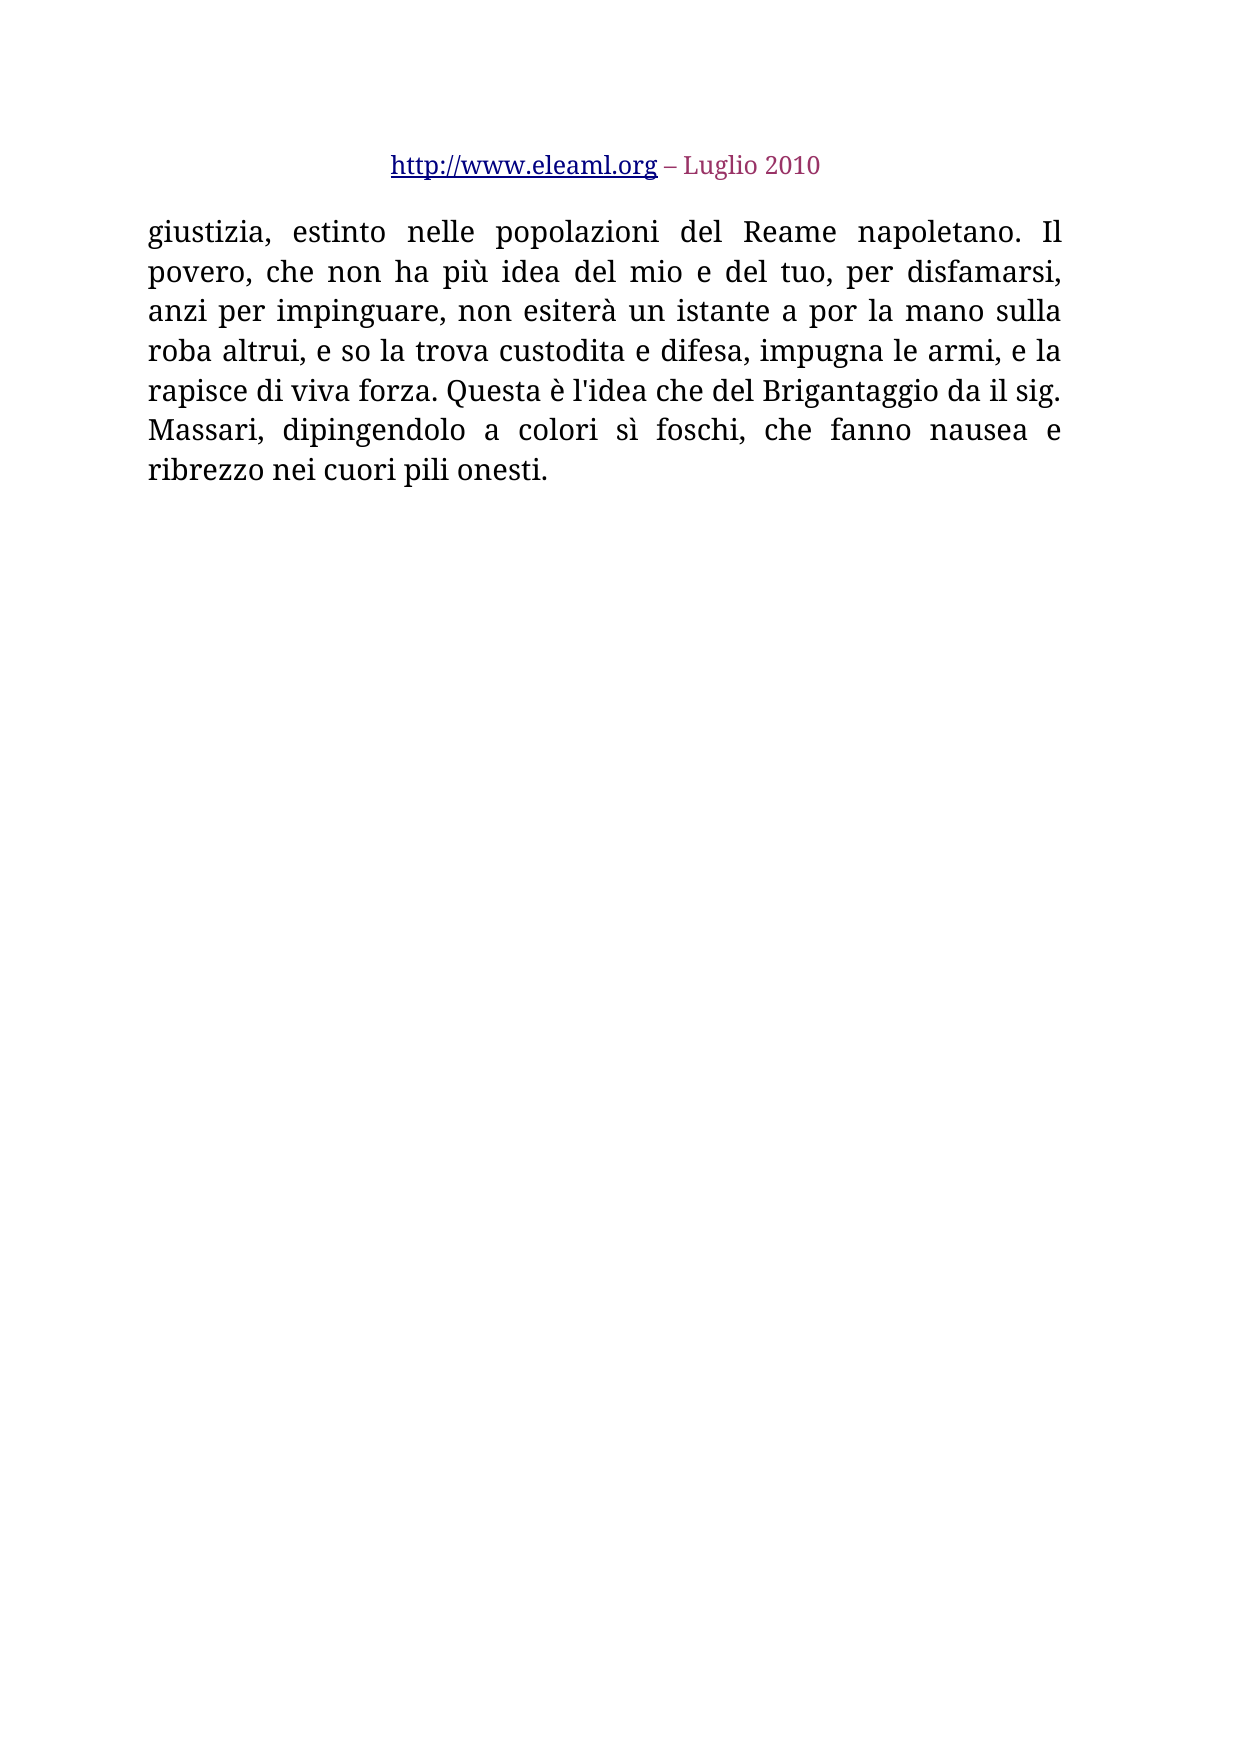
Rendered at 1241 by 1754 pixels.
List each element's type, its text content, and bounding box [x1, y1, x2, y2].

text giustizia, estinto nelle popolazioni del Reame napoletano. Il povero, che non ha più idea del mio e del tuo, per disfamarsi, anzi per impinguare, non esiterà un istante a por la mano sulla roba altrui, e so la trova custodita e difesa, impugna le armi, e la rapisce di viva forza. Questa è l'idea che del Brigantaggio da il sig. Massari, dipingendolo a colori sì foschi, che fanno nausea e ribrezzo nei cuori pili onesti. [148, 211, 1063, 489]
